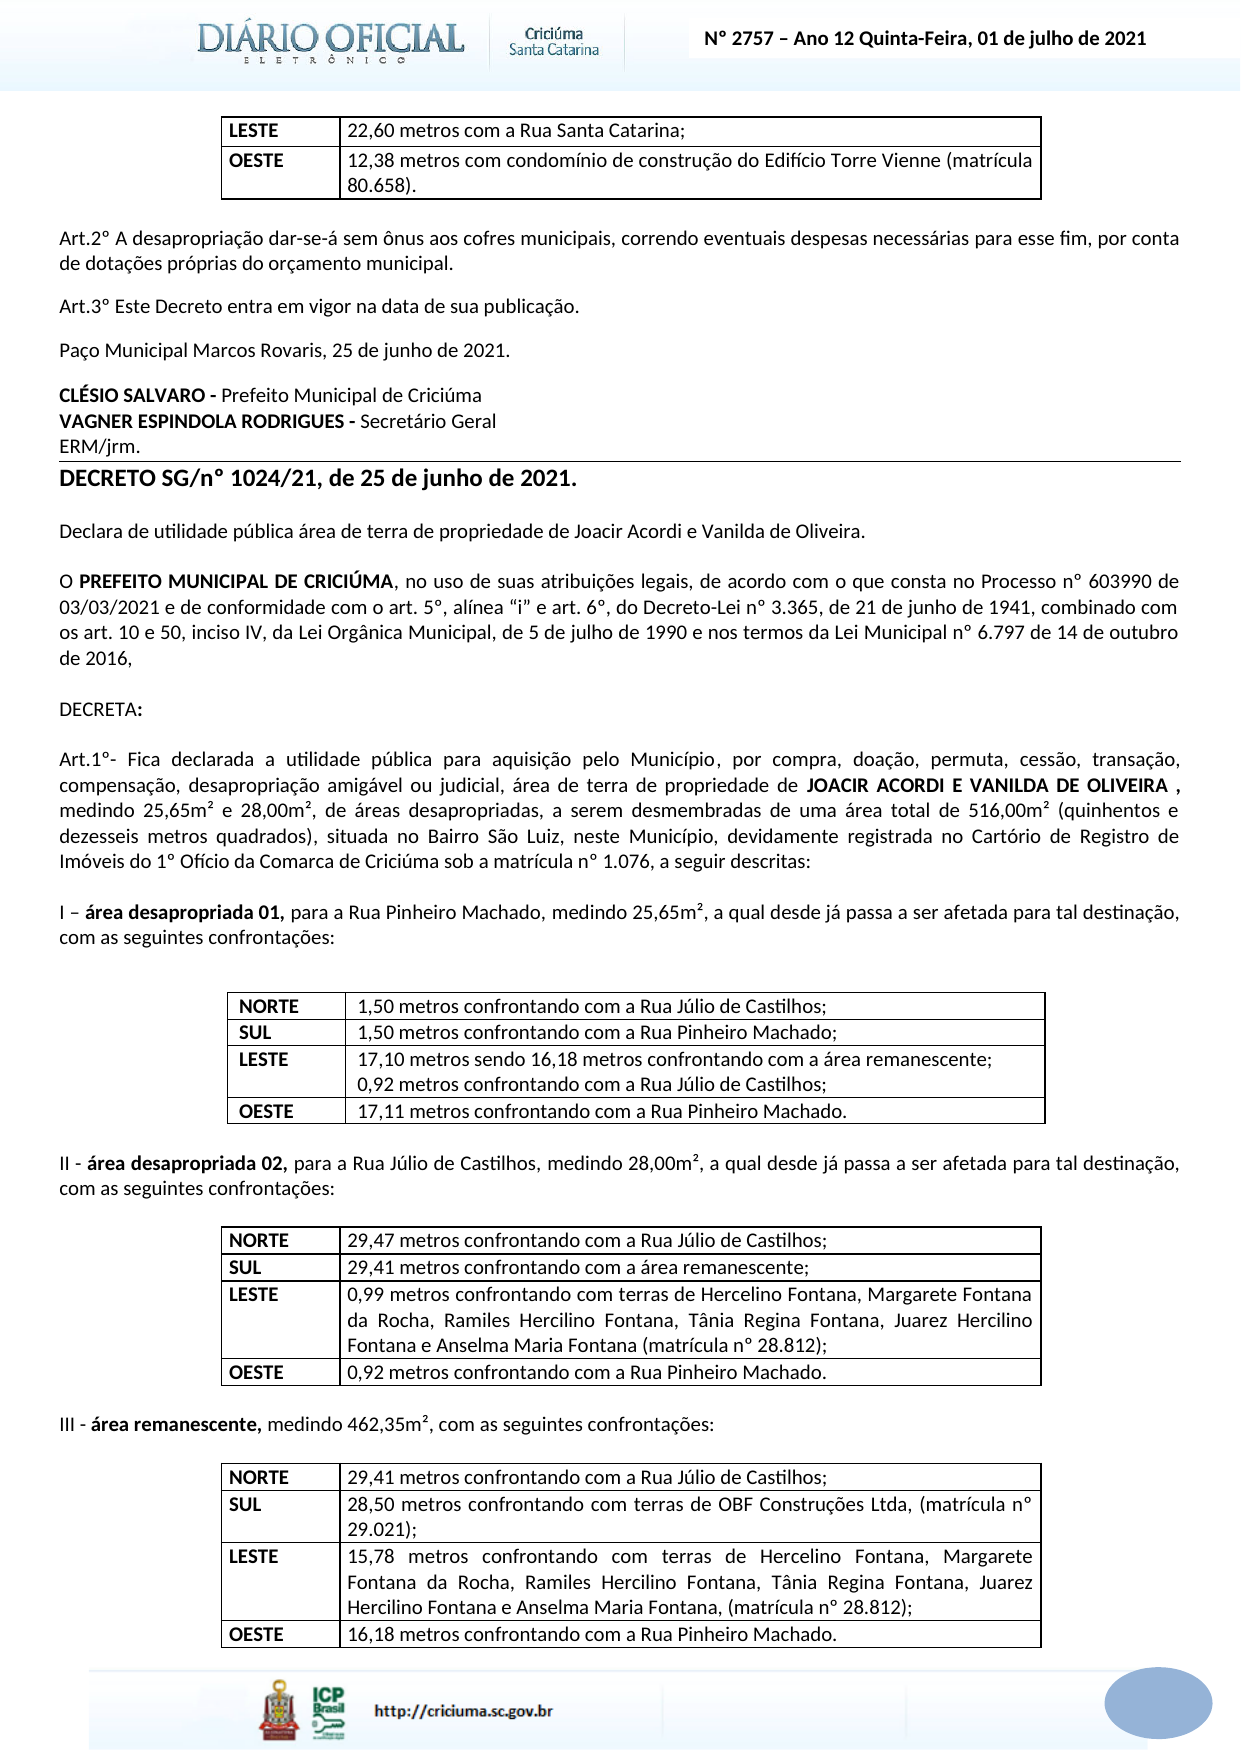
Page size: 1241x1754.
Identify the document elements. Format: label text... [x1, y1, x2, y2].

text DECRETO SG/nº 1024/21, de 25 de junho de 2021. [59, 462, 1181, 492]
table_cell 29,41 metros confrontando com a área remanescente; [341, 1255, 1040, 1280]
text II - área desapropriada 02, para a Rua Júlio de Castilhos, medindo 28,00m², a qual desde já passa a ser afetada para tal destinação, com as seguintes confrontações: [59, 1150, 1181, 1201]
text Paço Municipal Marcos Rovaris, 25 de junho de 2021. [59, 337, 1181, 362]
table_cell LESTE [222, 118, 339, 146]
table_header NORTE [228, 993, 345, 1018]
table_cell 22,60 metros com a Rua Santa Catarina; [341, 118, 1040, 146]
text O PREFEITO MUNICIPAL DE CRICIÚMA, no uso de suas atribuições legais, de acordo com o que consta no Processo nº 603990 de 03/03/2021 e de conformidade com o art. 5º, alínea “i” e art. 6º, do Decreto-Lei nº 3.365, de 21 de junho de 1941, combinado com os art. 10 e 50, inciso IV, da Lei Orgânica Municipal, de 5 de julho de 1990 e nos termos da Lei Municipal nº 6.797 de 14 de outubro de 2016, [59, 569, 1181, 670]
text Art.2º A desapropriação dar-se-á sem ônus aos cofres municipais, correndo eventuais despesas necessárias para esse fim, por conta de dotações próprias do orçamento municipal. [59, 225, 1181, 276]
table_header 29,41 metros confrontando com a Rua Júlio de Castilhos; [341, 1464, 1040, 1489]
table_cell 12,38 metros com condomínio de construção do Edifício Torre Vienne (matrícula 80.658). [341, 147, 1040, 198]
text Declara de utilidade pública área de terra de propriedade de Joacir Acordi e Vanilda de Oliveira. [59, 518, 1181, 543]
table_cell 1,50 metros confrontando com a Rua Pinheiro Machado; [346, 1020, 1044, 1045]
text Art.3º Este Decreto entra em vigor na data de sua publicação. [59, 293, 1181, 319]
table_header NORTE [222, 1228, 339, 1253]
table_header NORTE [222, 1464, 339, 1489]
table_cell LESTE [222, 1543, 339, 1620]
table_header 29,47 metros confrontando com a Rua Júlio de Castilhos; [341, 1228, 1040, 1253]
table_cell 28,50 metros confrontando com terras de OBF Construções Ltda, (matrícula nº 29.021); [341, 1491, 1040, 1542]
text CLÉSIO SALVARO - Prefeito Municipal de Criciúma [59, 382, 1181, 408]
table_cell 17,10 metros sendo 16,18 metros confrontando com a área remanescente; 0,92 metros confrontando com a Rua Júlio de Castilhos; [346, 1046, 1044, 1097]
table_cell SUL [222, 1255, 339, 1280]
text I – área desapropriada 01, para a Rua Pinheiro Machado, medindo 25,65m², a qual desde já passa a ser afetada para tal destinação, com as seguintes confrontações: [59, 899, 1181, 950]
table_cell OESTE [222, 1621, 339, 1647]
table_cell 0,92 metros confrontando com a Rua Pinheiro Machado. [341, 1359, 1040, 1385]
table_cell 16,18 metros confrontando com a Rua Pinheiro Machado. [341, 1621, 1040, 1647]
text ERM/jrm. [59, 433, 1181, 461]
text Art.1º- Fica declarada a utilidade pública para aquisição pelo Município, por compra, doação, permuta, cessão, transação, compensação, desapropriação amigável ou judicial, área de terra de propriedade de JOACIR ACORDI E VANILDA DE OLIVEIRA , medindo 25,65m² e 28,00m², de áreas desapropriadas, a serem desmembradas de uma área total de 516,00m² (quinhentos e dezesseis metros quadrados), situada no Bairro São Luiz, neste Município, devidamente registrada no Cartório de Registro de Imóveis do 1º Ofício da Comarca de Criciúma sob a matrícula nº 1.076, a seguir descritas: [59, 747, 1181, 874]
table_cell SUL [222, 1491, 339, 1542]
table_cell LESTE [228, 1046, 345, 1097]
text VAGNER ESPINDOLA RODRIGUES - Secretário Geral [59, 408, 1181, 433]
table_cell LESTE [222, 1282, 339, 1358]
table_header 1,50 metros confrontando com a Rua Júlio de Castilhos; [346, 993, 1044, 1018]
table_cell 0,99 metros confrontando com terras de Hercelino Fontana, Margarete Fontana da Rocha, Ramiles Hercilino Fontana, Tânia Regina Fontana, Juarez Hercilino Fontana e Anselma Maria Fontana (matrícula nº 28.812); [341, 1282, 1040, 1358]
table_cell SUL [228, 1020, 345, 1045]
table_cell OESTE [228, 1098, 345, 1123]
table_cell 17,11 metros confrontando com a Rua Pinheiro Machado. [346, 1098, 1044, 1123]
table_cell OESTE [222, 147, 339, 198]
text III - área remanescente, medindo 462,35m², com as seguintes confrontações: [59, 1412, 1181, 1437]
text DECRETA: [59, 696, 1181, 721]
table_cell 15,78 metros confrontando com terras de Hercelino Fontana, Margarete Fontana da Rocha, Ramiles Hercilino Fontana, Tânia Regina Fontana, Juarez Hercilino Fontana e Anselma Maria Fontana, (matrícula nº 28.812); [341, 1543, 1040, 1620]
table_cell OESTE [222, 1359, 339, 1385]
